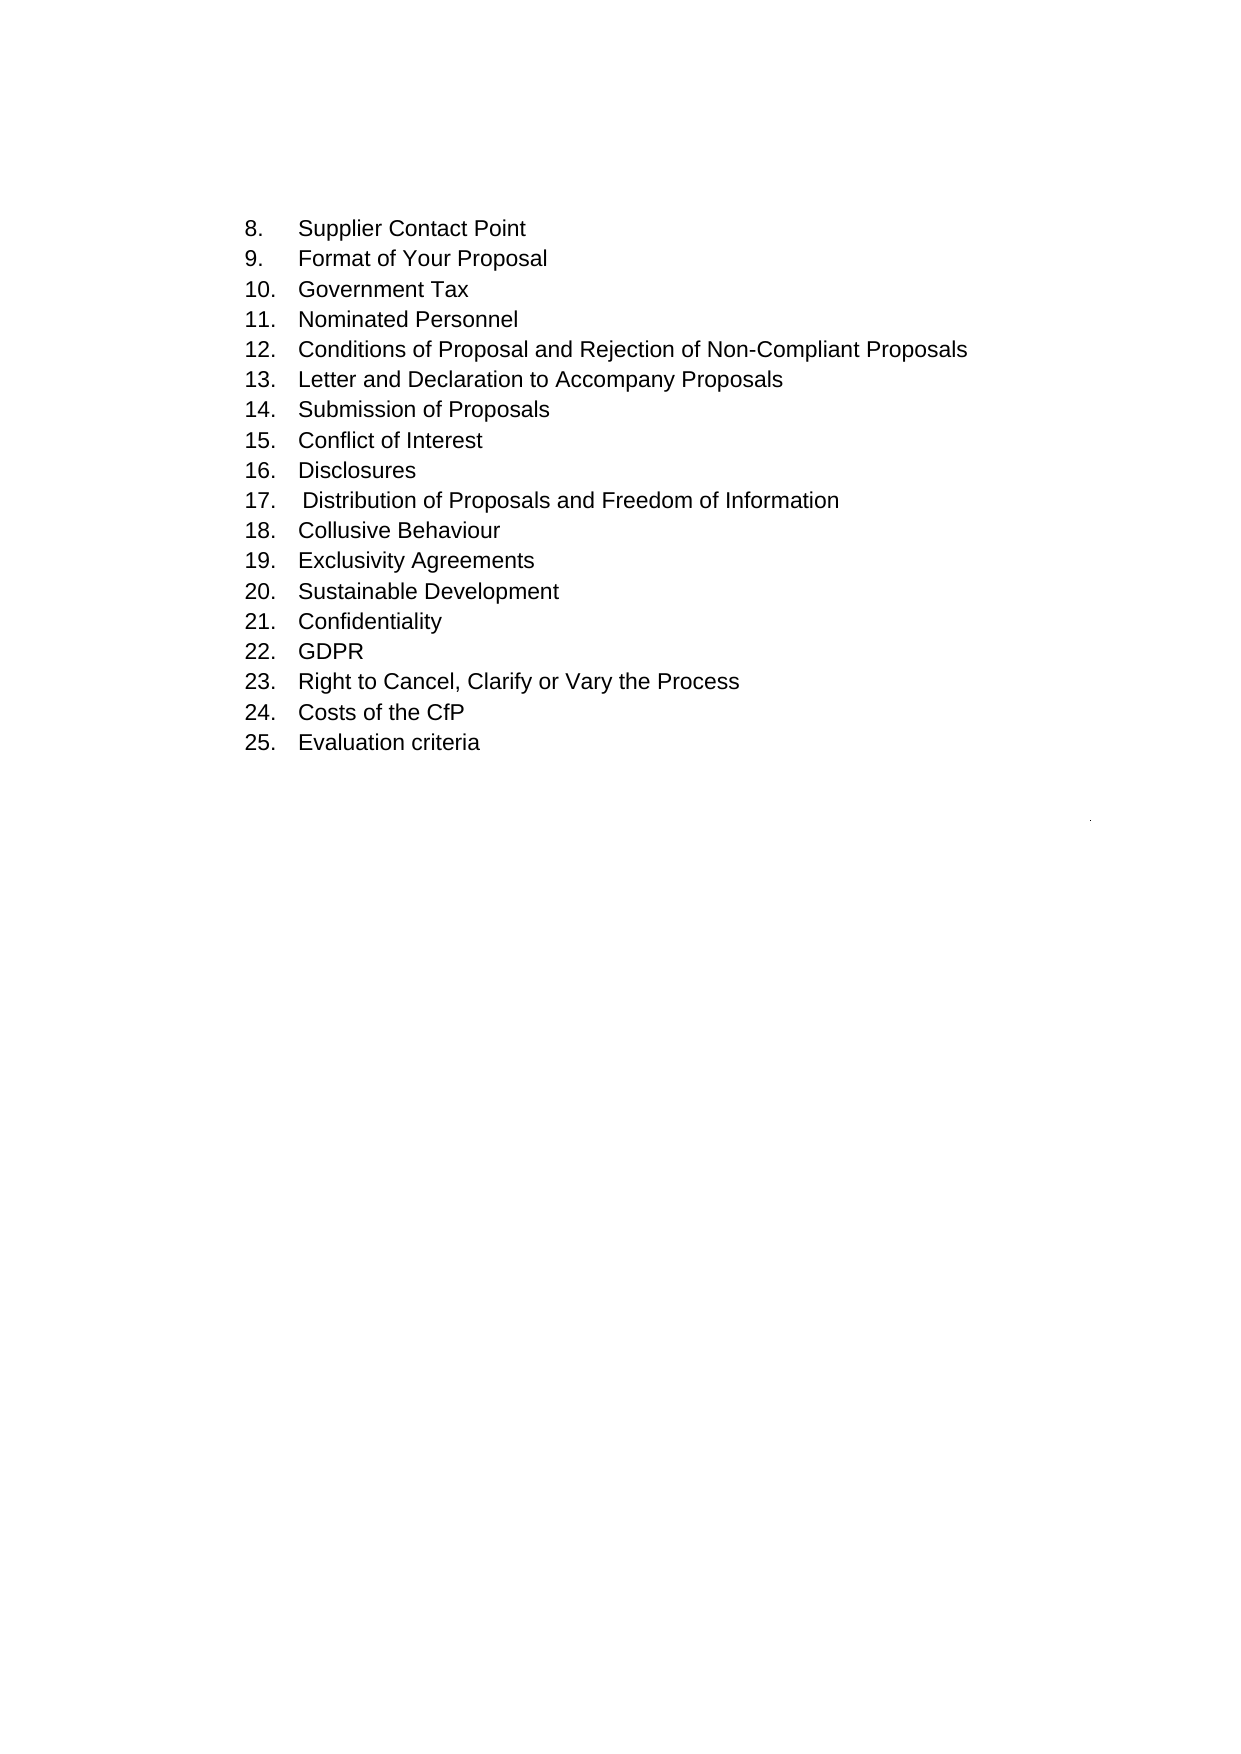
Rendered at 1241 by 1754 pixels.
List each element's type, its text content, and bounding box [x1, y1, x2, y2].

list Evaluation criteria [180, 663, 1090, 820]
list Collusive Behaviour [180, 452, 1090, 482]
list Submission of Proposals [180, 331, 1090, 361]
list Nominated Personnel [180, 241, 1090, 271]
list Letter and Declaration to Accompany Proposals [180, 301, 1090, 331]
list Format of Your Proposal [180, 180, 1090, 210]
list Sustainable Development [180, 512, 1090, 543]
list Supplier Contact Point [180, 151, 1090, 180]
list Conditions of Proposal and Rejection of Non-Compliant Proposals [180, 271, 1090, 301]
list Distribution of Proposals and Freedom of Information [180, 422, 1090, 452]
list Conflict of Interest [180, 361, 1090, 392]
list Costs of the CfP [180, 633, 1090, 663]
list Confidentiality [180, 543, 1090, 573]
list Government Tax [180, 210, 1090, 241]
list Disclosures [180, 392, 1090, 422]
list Exclusivity Agreements [180, 482, 1090, 512]
list GDPR [180, 573, 1090, 603]
list Right to Cancel, Clarify or Vary the Process [180, 603, 1090, 633]
